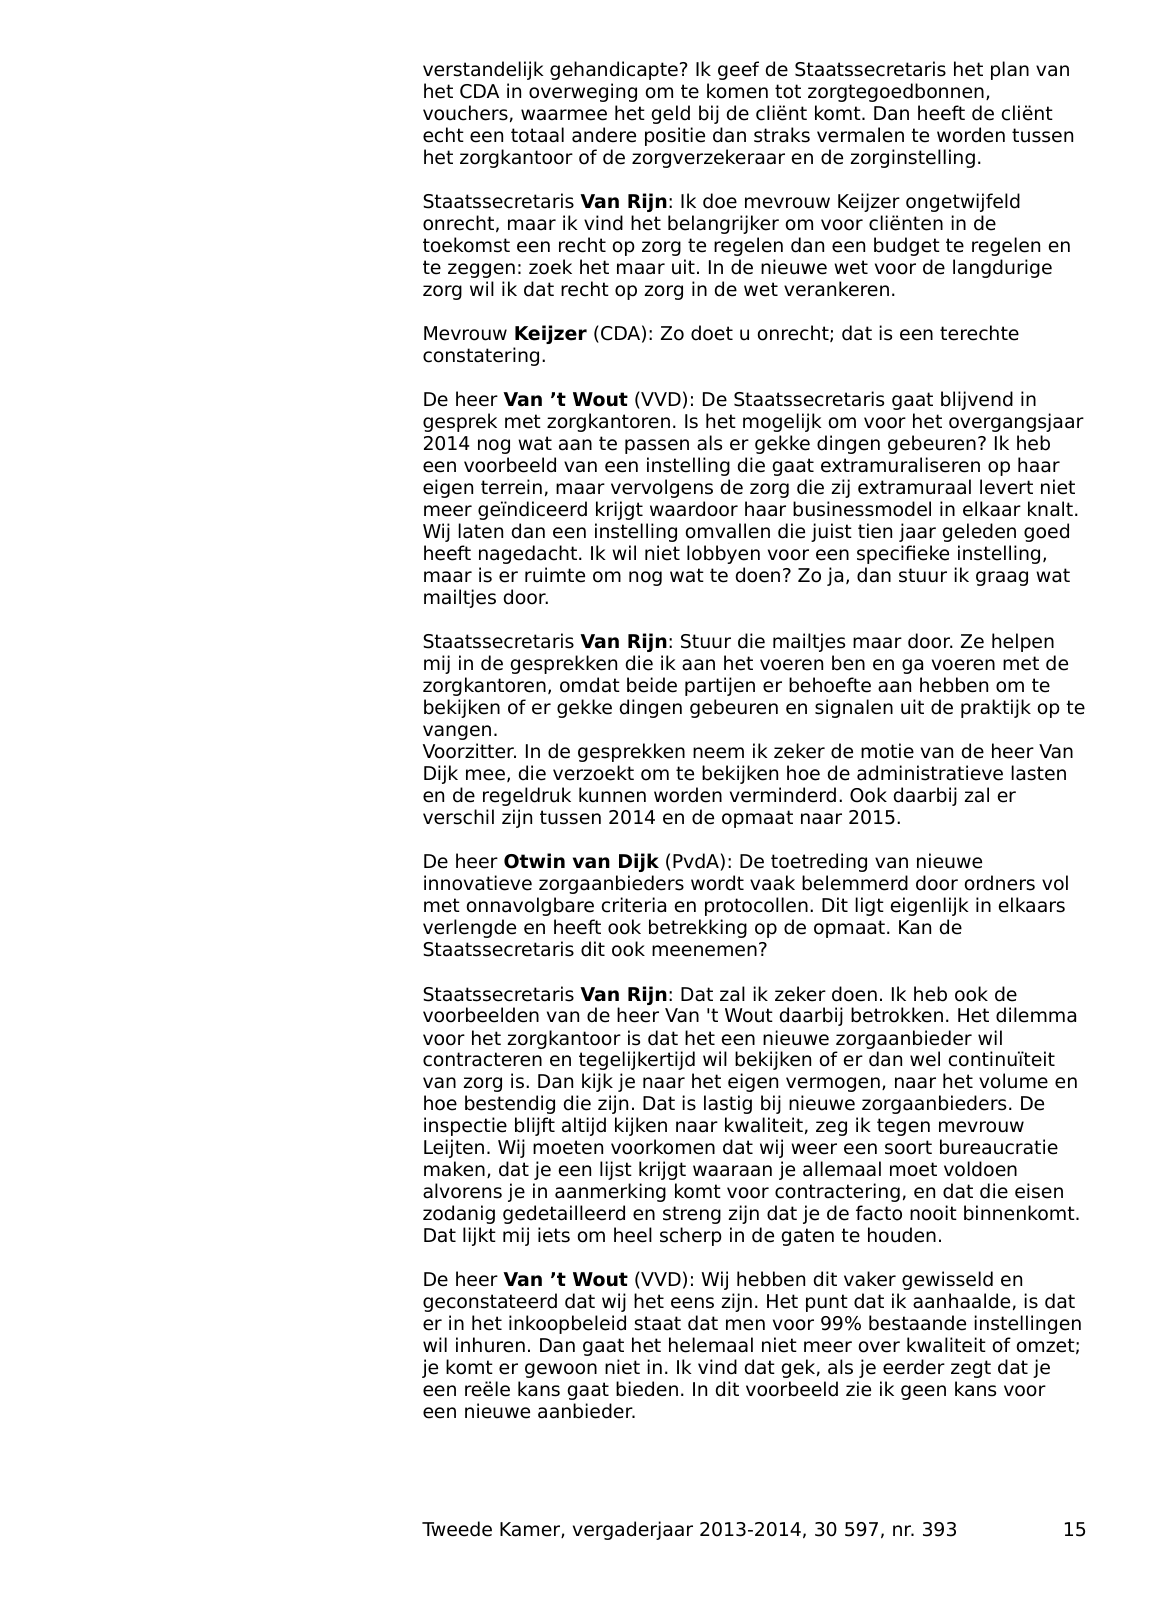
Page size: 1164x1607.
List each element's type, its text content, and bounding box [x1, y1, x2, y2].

text De heer Van ’t Wout (VVD): De Staatssecretaris gaat blijvend in gesprek met zorgkantoren. Is het mogelijk om voor het overgangsjaar 2014 nog wat aan te passen als er gekke dingen gebeuren? Ik heb een voorbeeld van een instelling die gaat extramuraliseren op haar eigen terrein, maar vervolgens de zorg die zij extramuraal levert niet meer geïndiceerd krijgt waardoor haar businessmodel in elkaar knalt. Wij laten dan een instelling omvallen die juist tien jaar geleden goed heeft nagedacht. Ik wil niet lobbyen voor een specifieke instelling, maar is er ruimte om nog wat te doen? Zo ja, dan stuur ik graag wat mailtjes door. [422, 389, 1087, 609]
text Staatssecretaris Van Rijn: Ik doe mevrouw Keijzer ongetwijfeld onrecht, maar ik vind het belangrijker om voor cliënten in de toekomst een recht op zorg te regelen dan een budget te regelen en te zeggen: zoek het maar uit. In de nieuwe wet voor de langdurige zorg wil ik dat recht op zorg in de wet verankeren. [422, 191, 1087, 301]
text De heer Van ’t Wout (VVD): Wij hebben dit vaker gewisseld en geconstateerd dat wij het eens zijn. Het punt dat ik aanhaalde, is dat er in het inkoopbeleid staat dat men voor 99% bestaande instellingen wil inhuren. Dan gaat het helemaal niet meer over kwaliteit of omzet; je komt er gewoon niet in. Ik vind dat gek, als je eerder zegt dat je een reële kans gaat bieden. In dit voorbeeld zie ik geen kans voor een nieuwe aanbieder. [422, 1269, 1087, 1423]
text Voorzitter. In de gesprekken neem ik zeker de motie van de heer Van Dijk mee, die verzoekt om te bekijken hoe de administratieve lasten en de regeldruk kunnen worden verminderd. Ook daarbij zal er verschil zijn tussen 2014 en de opmaat naar 2015. [422, 741, 1087, 829]
text De heer Otwin van Dijk (PvdA): De toetreding van nieuwe innovatieve zorgaanbieders wordt vaak belemmerd door ordners vol met onnavolgbare criteria en protocollen. Dit ligt eigenlijk in elkaars verlengde en heeft ook betrekking op de opmaat. Kan de Staatssecretaris dit ook meenemen? [422, 851, 1087, 961]
text Mevrouw Keijzer (CDA): Zo doet u onrecht; dat is een terechte constatering. [422, 323, 1087, 367]
text verstandelijk gehandicapte? Ik geef de Staatssecretaris het plan van het CDA in overweging om te komen tot zorgtegoedbonnen, vouchers, waarmee het geld bij de cliënt komt. Dan heeft de cliënt echt een totaal andere positie dan straks vermalen te worden tussen het zorgkantoor of de zorgverzekeraar en de zorginstelling. [422, 59, 1087, 169]
text Staatssecretaris Van Rijn: Dat zal ik zeker doen. Ik heb ook de voorbeelden van de heer Van 't Wout daarbij betrokken. Het dilemma voor het zorgkantoor is dat het een nieuwe zorgaanbieder wil contracteren en tegelijkertijd wil bekijken of er dan wel continuïteit van zorg is. Dan kijk je naar het eigen vermogen, naar het volume en hoe bestendig die zijn. Dat is lastig bij nieuwe zorgaanbieders. De inspectie blijft altijd kijken naar kwaliteit, zeg ik tegen mevrouw Leijten. Wij moeten voorkomen dat wij weer een soort bureaucratie maken, dat je een lijst krijgt waaraan je allemaal moet voldoen alvorens je in aanmerking komt voor contractering, en dat die eisen zodanig gedetailleerd en streng zijn dat je de facto nooit binnenkomt. Dat lijkt mij iets om heel scherp in de gaten te houden. [422, 983, 1087, 1247]
text Staatssecretaris Van Rijn: Stuur die mailtjes maar door. Ze helpen mij in de gesprekken die ik aan het voeren ben en ga voeren met de zorgkantoren, omdat beide partijen er behoefte aan hebben om te bekijken of er gekke dingen gebeuren en signalen uit de praktijk op te vangen. [422, 631, 1087, 741]
